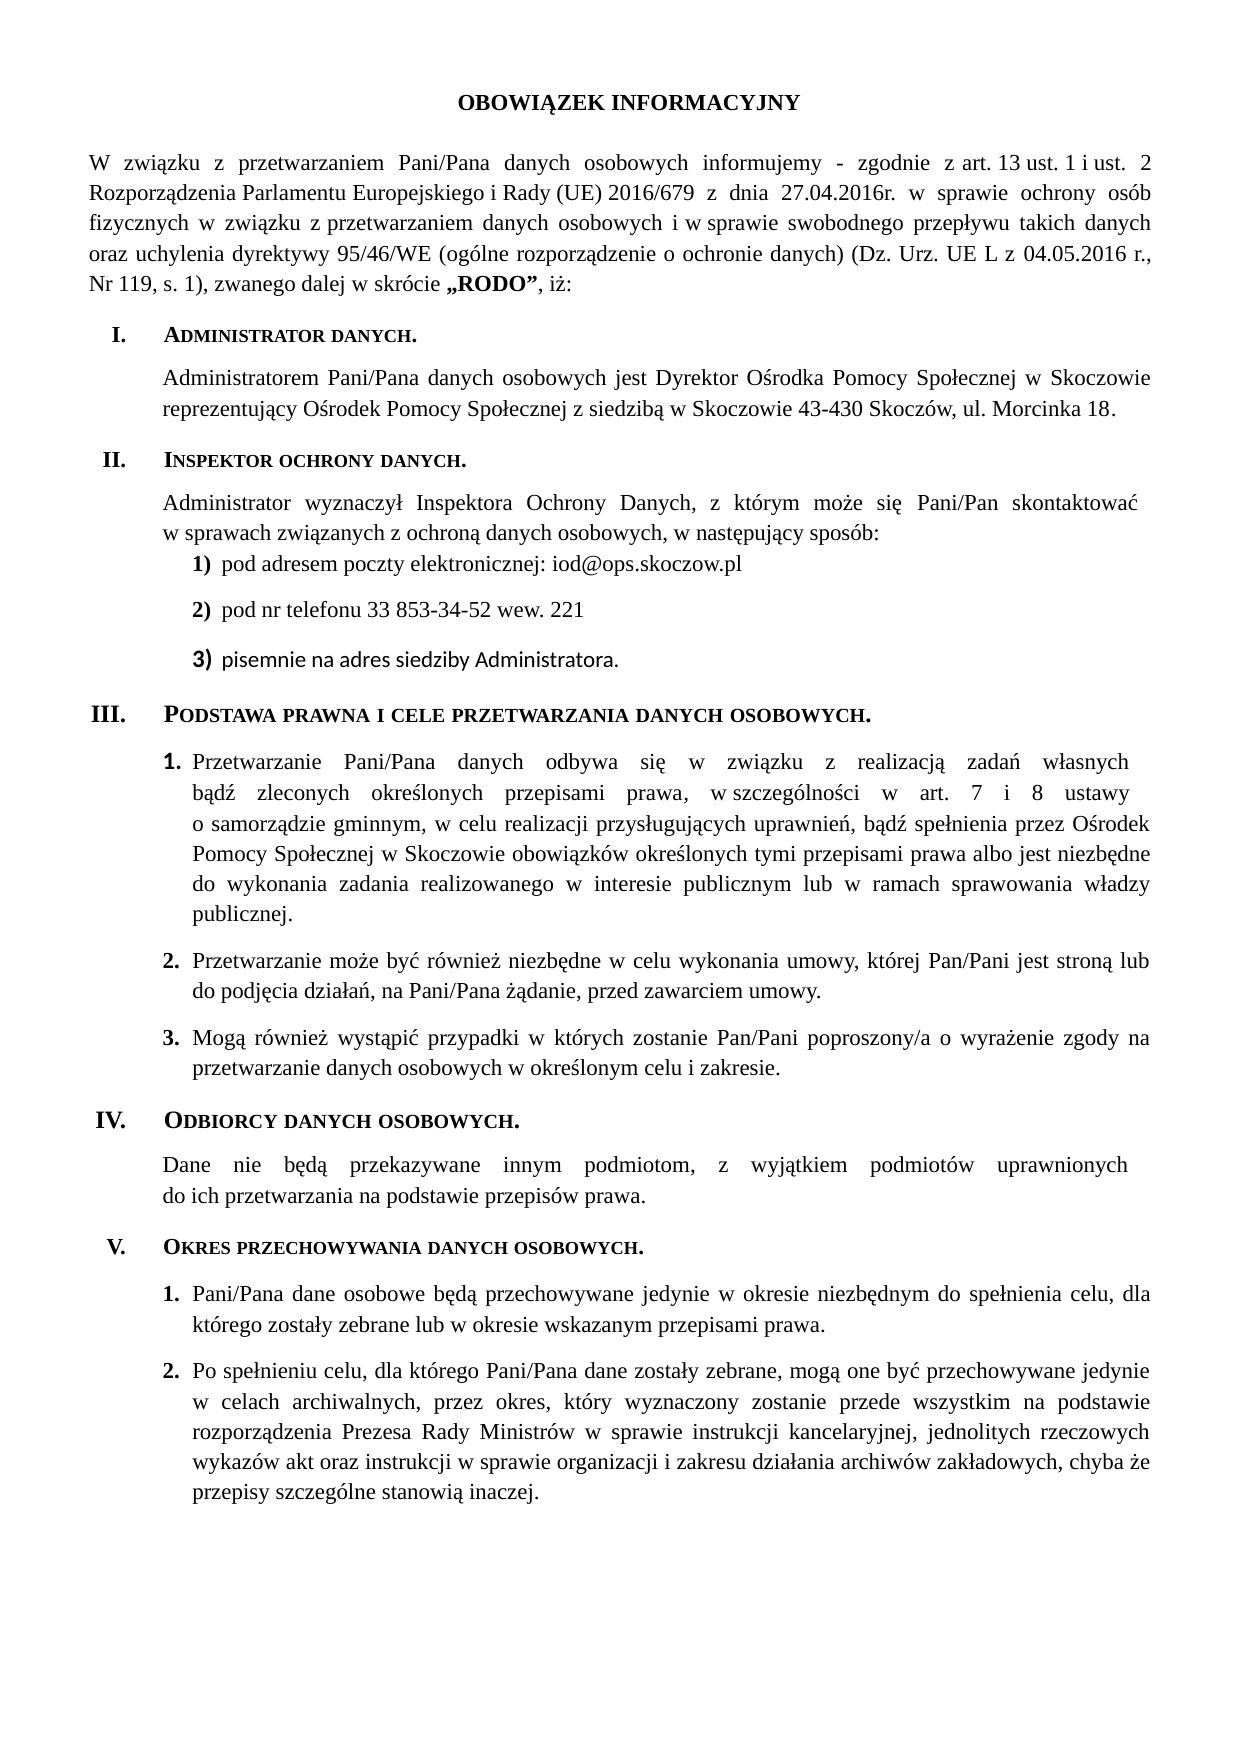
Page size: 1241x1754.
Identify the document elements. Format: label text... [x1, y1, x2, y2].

list Inspektor ochrony danych. [126, 446, 1152, 472]
list Okres przechowywania danych osobowych. [126, 1233, 1152, 1259]
list Administrator danych. [126, 321, 1152, 347]
list Dane nie będą przekazywane innym podmiotom, z wyjątkiem podmiotów uprawnionych do ich przetwarzania na podstawie przepisów prawa. [162, 1151, 1152, 1208]
list pod nr telefonu 33 853-34-52 wew. 221 [192, 596, 1152, 623]
list Podstawa prawna i cele przetwarzania danych osobowych. [126, 699, 1152, 728]
text Administratorem Pani/Pana danych osobowych jest Dyrektor Ośrodka Pomocy Społecznej w Skoczowie reprezentujący Ośrodek Pomocy Społecznej z siedzibą w Skoczowie 43-430 Skoczów, ul. Morcinka 18. [162, 364, 1152, 421]
list pisemnie na adres siedziby Administratora. [192, 643, 1152, 674]
list Przetwarzanie może być również niezbędne w celu wykonania umowy, której Pan/Pani jest stroną lub do podjęcia działań, na Pani/Pana żądanie, przed zawarciem umowy. [162, 947, 1152, 1004]
list Pani/Pana dane osobowe będą przechowywane jedynie w okresie niezbędnym do spełnienia celu, dla którego zostały zebrane lub w okresie wskazanym przepisami prawa. [162, 1280, 1152, 1337]
text Administrator wyznaczył Inspektora Ochrony Danych, z którym może się Pani/Pan skontaktować w sprawach związanych z ochroną danych osobowych, w następujący sposób: [162, 489, 1152, 546]
list Mogą również wystąpić przypadki w których zostanie Pan/Pani poproszony/a o wyrażenie zgody na przetwarzanie danych osobowych w określonym celu i zakresie. [162, 1024, 1152, 1081]
text OBOWIĄZEK INFORMACYJNY W związku z przetwarzaniem Pani/Pana danych osobowych informujemy - zgodnie z art. 13 ust. 1 i ust. 2 Rozporządzenia Parlamentu Europejskiego i Rady (UE) 2016/679 z dnia 27.04.2016r. w sprawie ochrony osób fizycznych w związku z przetwarzaniem danych osobowych i w sprawie swobodnego przepływu takich danych oraz uchylenia dyrektywy 95/46/WE (ogólne rozporządzenie o ochronie danych) (Dz. Urz. UE L z 04.05.2016 r., Nr 119, s. 1), zwanego dalej w skrócie „RODO”, iż: [88, 88, 1152, 296]
list Po spełnieniu celu, dla którego Pani/Pana dane zostały zebrane, mogą one być przechowywane jedynie w celach archiwalnych, przez okres, który wyznaczony zostanie przede wszystkim na podstawie rozporządzenia Prezesa Rady Ministrów w sprawie instrukcji kancelaryjnej, jednolitych rzeczowych wykazów akt oraz instrukcji w sprawie organizacji i zakresu działania archiwów zakładowych, chyba że przepisy szczególne stanowią inaczej. [162, 1357, 1152, 1626]
list Odbiorcy danych osobowych. [126, 1106, 1152, 1134]
list pod adresem poczty elektronicznej: iod@ops.skoczow.pl [192, 549, 1152, 576]
list Przetwarzanie Pani/Pana danych odbywa się w związku z realizacją zadań własnych bądź zleconych określonych przepisami prawa, w szczególności w art. 7 i 8 ustawy o samorządzie gminnym, w celu realizacji przysługujących uprawnień, bądź spełnienia przez Ośrodek Pomocy Społecznej w Skoczowie obowiązków określonych tymi przepisami prawa albo jest niezbędne do wykonania zadania realizowanego w interesie publicznym lub w ramach sprawowania władzy publicznej. [162, 745, 1152, 927]
